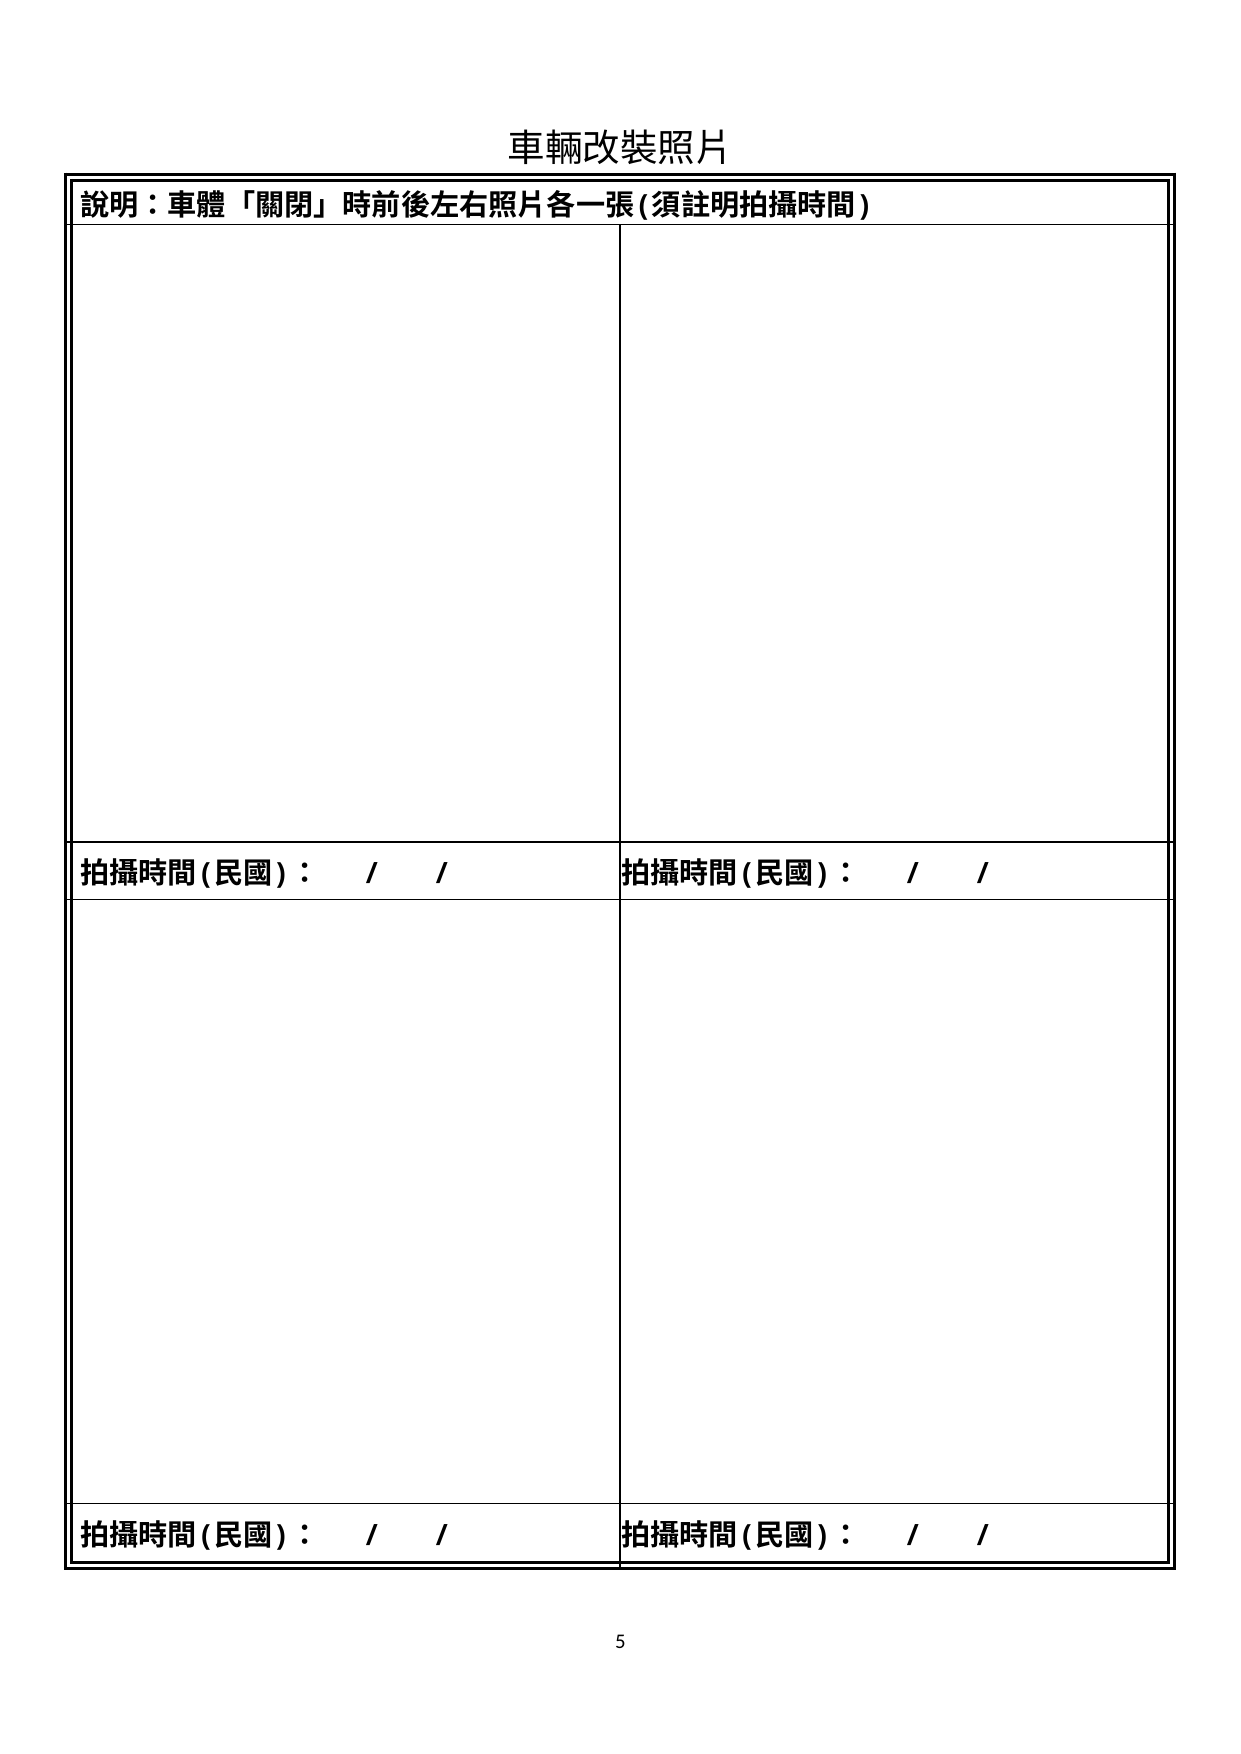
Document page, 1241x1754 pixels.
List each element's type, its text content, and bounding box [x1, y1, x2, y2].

table_cell 拍攝時間(民國)： / / [73, 843, 619, 899]
table_cell [621, 225, 1167, 841]
table_header 說明：車體「關閉」時前後左右照片各一張(須註明拍攝時間) [69, 176, 1171, 224]
table_cell 拍攝時間(民國)： / / [621, 843, 1167, 899]
table_cell [73, 225, 619, 841]
table_cell 拍攝時間(民國)： / / [621, 1504, 1167, 1561]
text 車輛改裝照片 [148, 118, 1092, 172]
table_cell [73, 900, 619, 1502]
table_cell 拍攝時間(民國)： / / [73, 1504, 619, 1561]
table_cell [621, 900, 1167, 1502]
